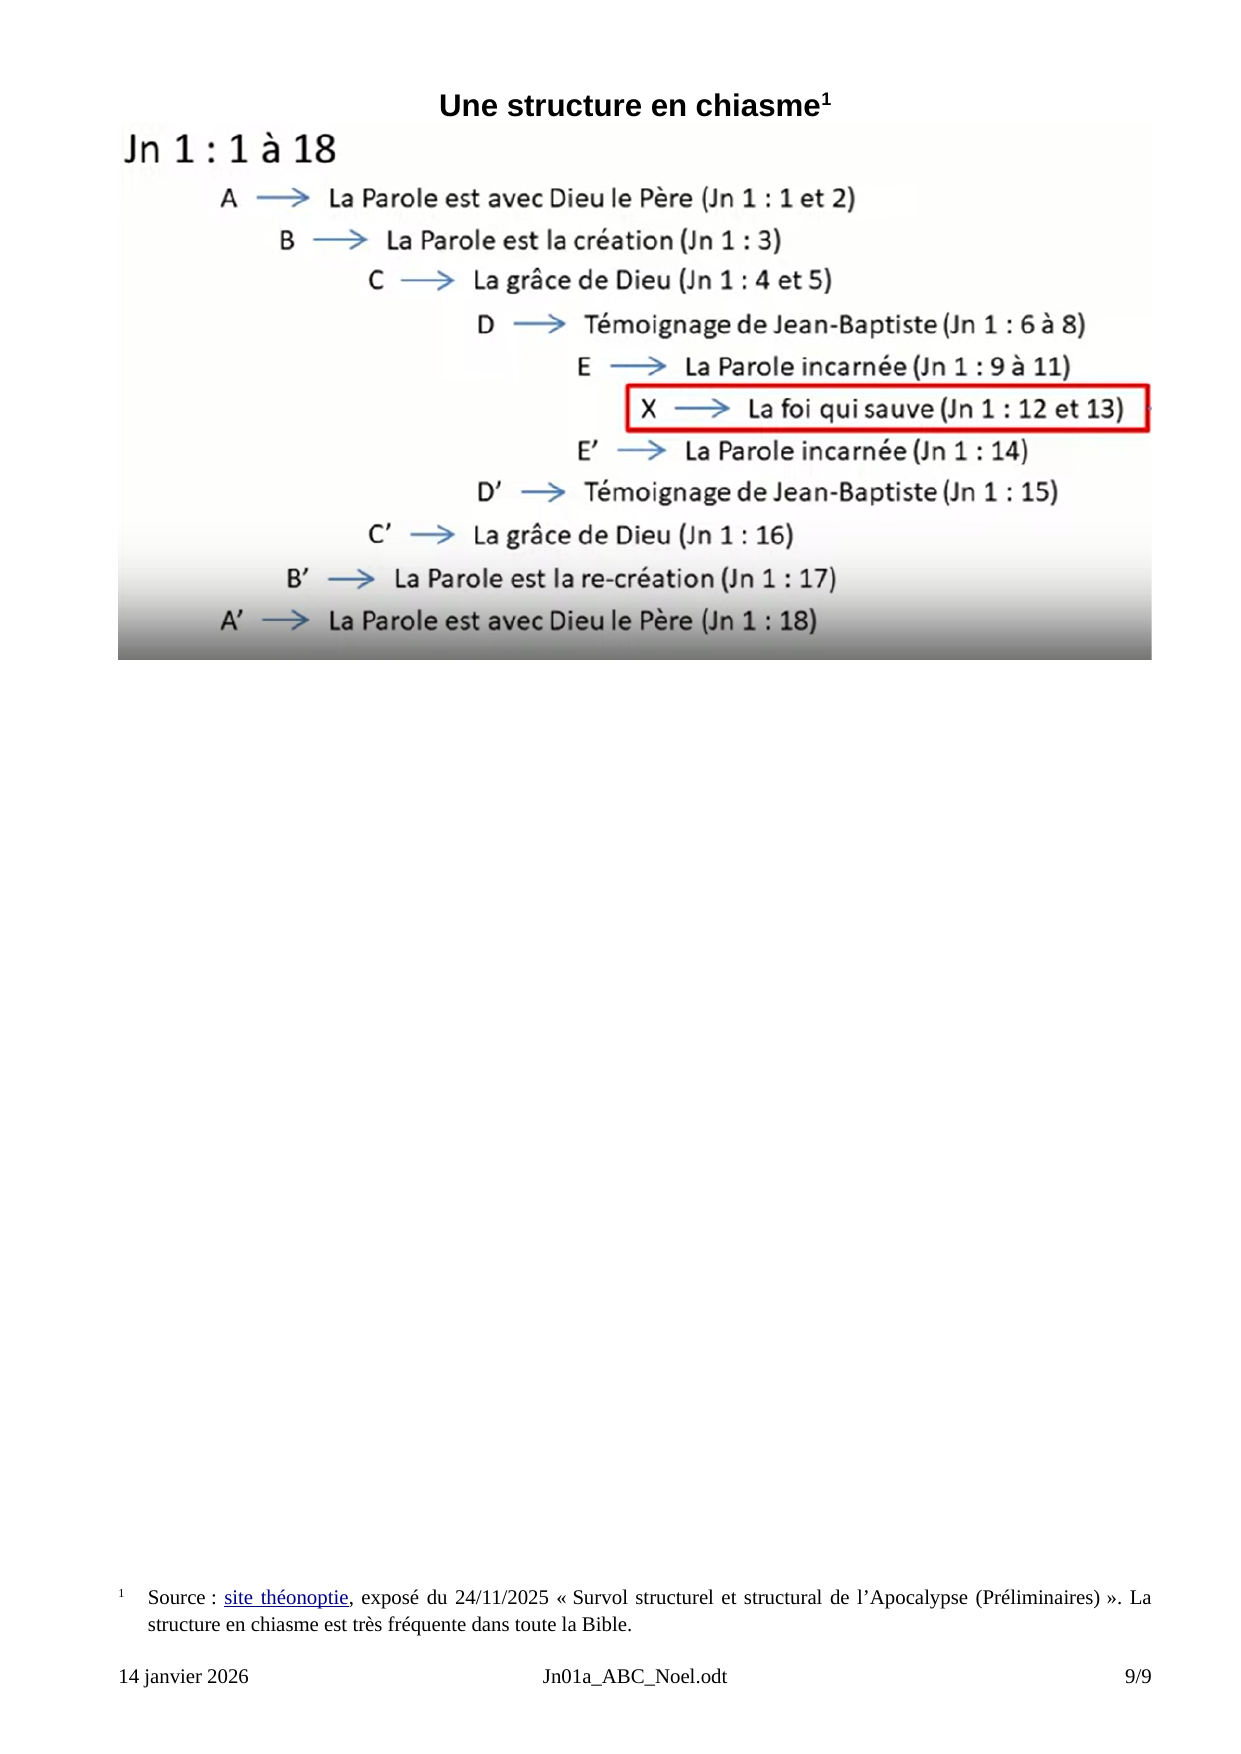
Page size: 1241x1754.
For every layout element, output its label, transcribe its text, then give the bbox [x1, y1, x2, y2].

subtitle Une structure en chiasme [118, 88, 1152, 123]
text Source : site théonoptie, exposé du 24/11/2025 « Survol structurel et structural de l’Apocalypse (Préliminaires) ». La structure en chiasme est très fréquente dans toute la Bible. [118, 1586, 1152, 1636]
picture [118, 123, 1152, 660]
